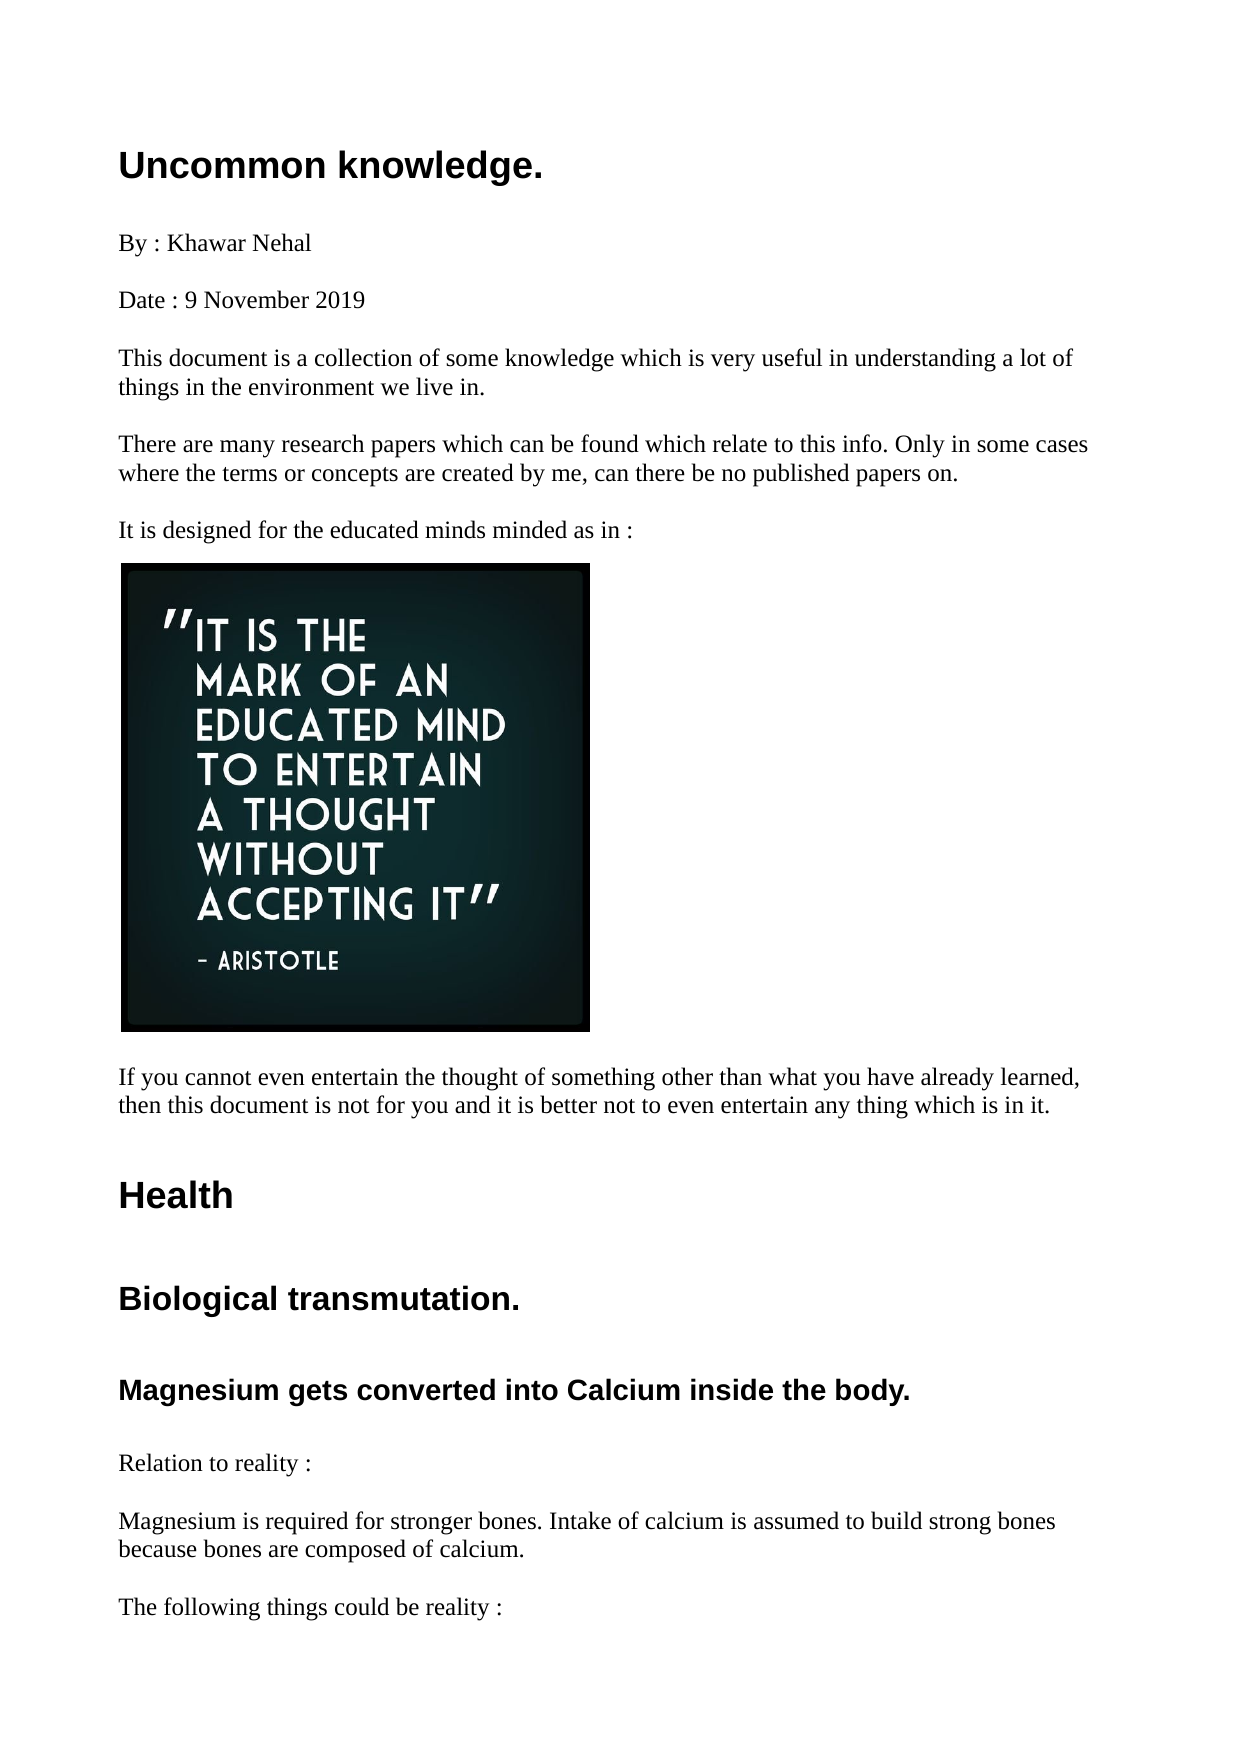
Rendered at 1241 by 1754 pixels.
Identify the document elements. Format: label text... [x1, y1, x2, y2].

subtitle Magnesium gets converted into Calcium inside the body. [118, 1373, 1122, 1407]
text This document is a collection of some knowledge which is very useful in understanding a lot of things in the environment we live in. [118, 343, 1122, 401]
text Relation to reality : [118, 1448, 1122, 1477]
subtitle Biological transmutation. [118, 1279, 1122, 1317]
text If you cannot even entertain the thought of something other than what you have already learned, then this document is not for you and it is better not to even entertain any thing which is in it. [118, 1062, 1122, 1119]
text The following things could be reality : [118, 1592, 1122, 1621]
text Date : 9 November 2019 [118, 286, 1122, 314]
text Magnesium is required for stronger bones. Intake of calcium is assumed to build strong bones because bones are composed of calcium. [118, 1506, 1122, 1563]
subtitle Uncommon knowledge. [118, 143, 1122, 187]
text It is designed for the educated minds minded as in : [118, 516, 1122, 544]
text There are many research papers which can be found which relate to this info. Only in some cases where the terms or concepts are created by me, can there be no published papers on. [118, 429, 1122, 487]
subtitle Health [118, 1173, 1122, 1217]
picture [121, 563, 590, 1032]
text By : Khawar Nehal [118, 228, 1122, 257]
